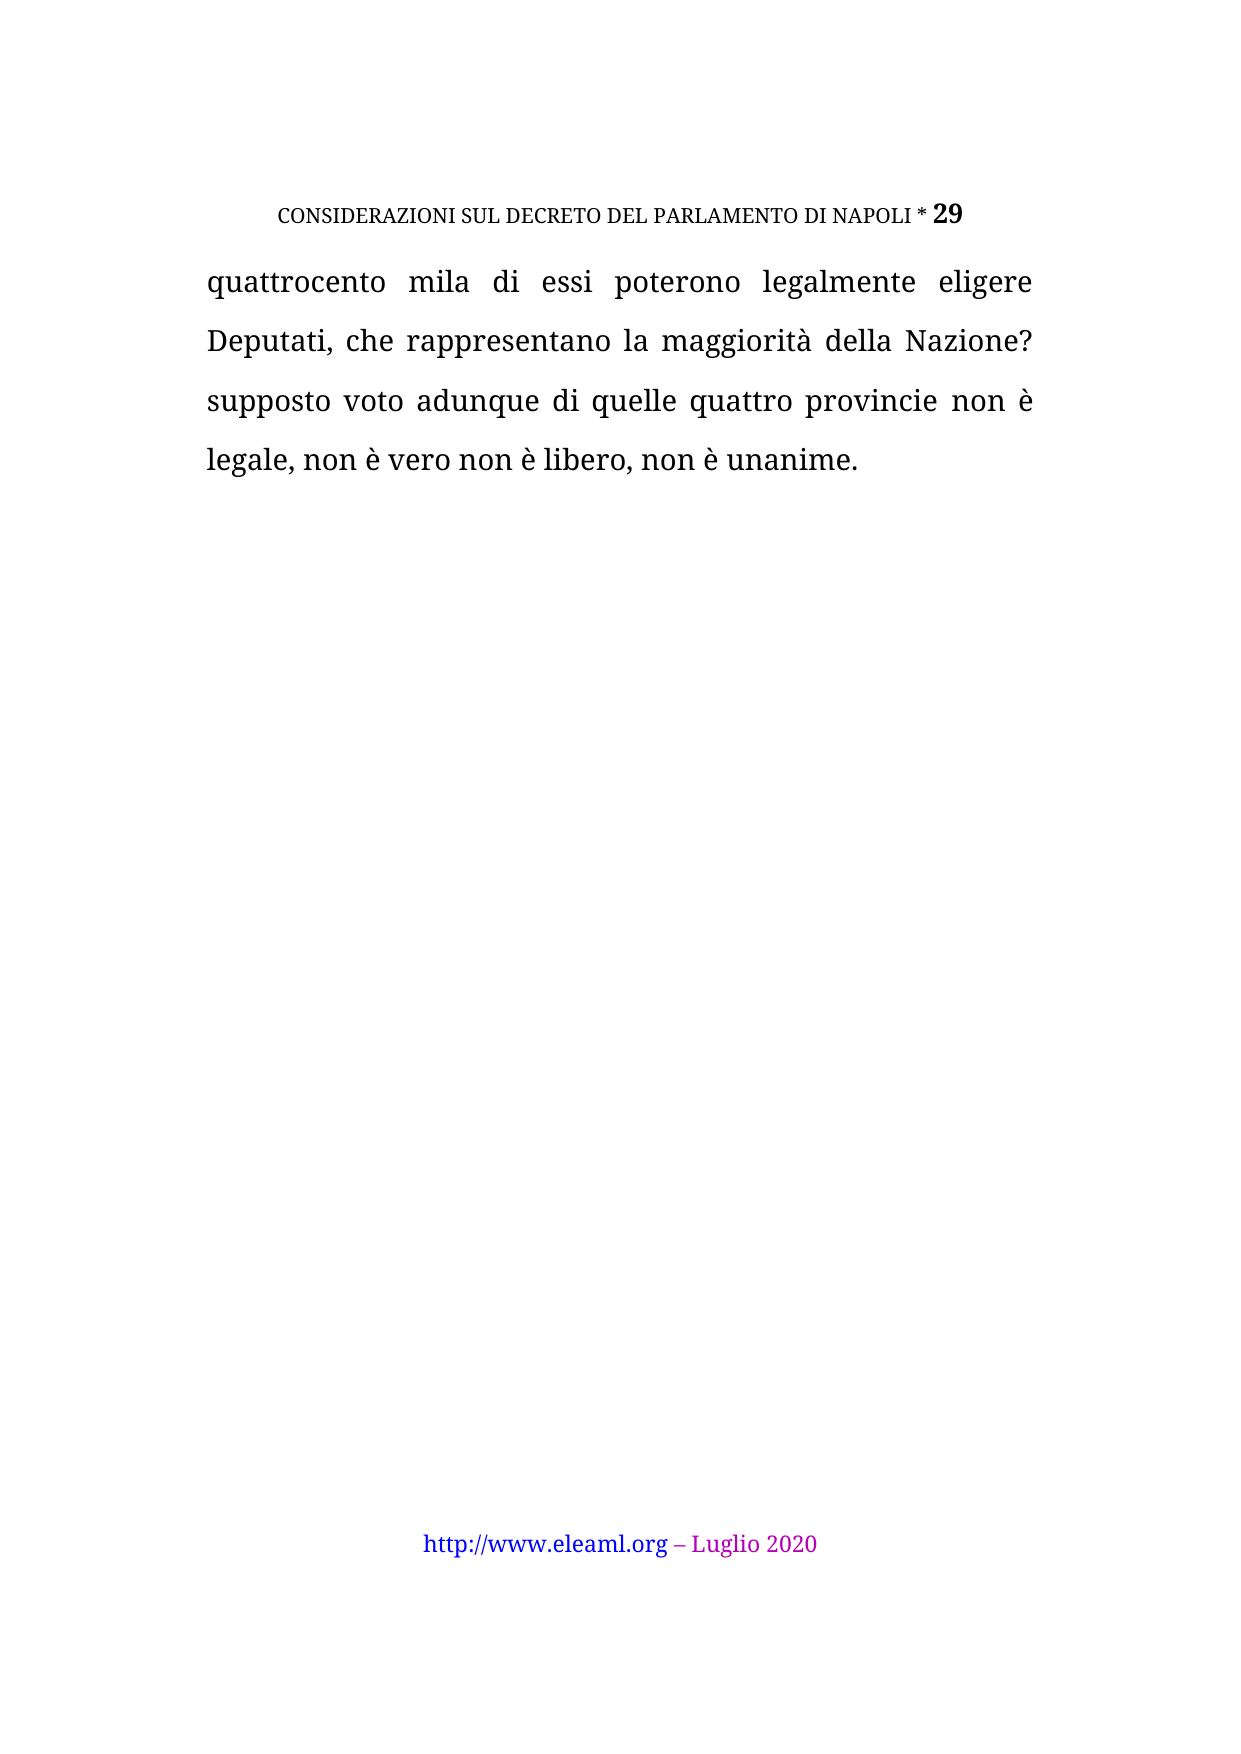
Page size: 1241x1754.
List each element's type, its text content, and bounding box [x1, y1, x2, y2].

text quattrocento mila di essi poterono legalmente eligere Deputati, che rappresentano la maggiorità della Nazione? supposto voto adunque di quelle quattro provincie non è legale, non è vero non è libero, non è unanime. [207, 261, 1033, 479]
